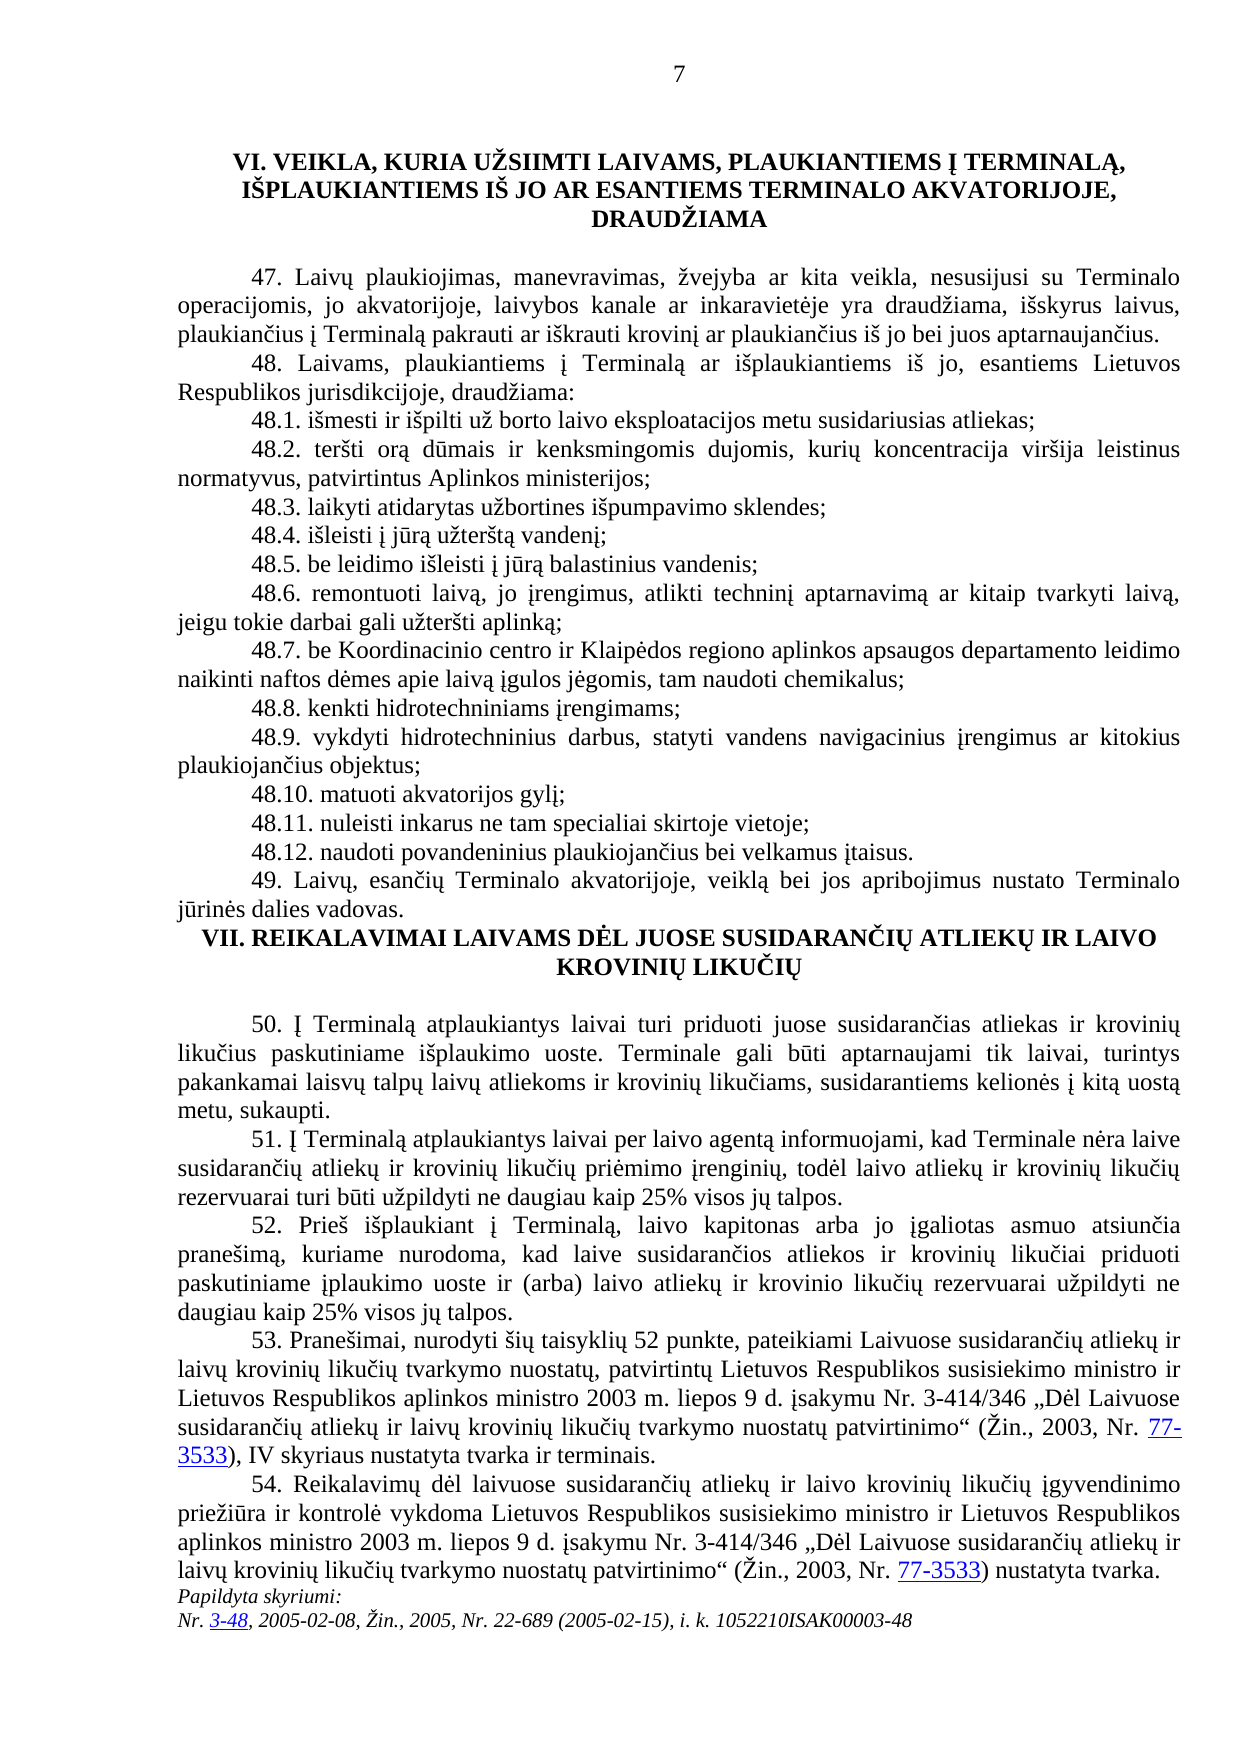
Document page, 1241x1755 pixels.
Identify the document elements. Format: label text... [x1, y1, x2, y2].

text Nr. 3-48, 2005-02-08, Žin., 2005, Nr. 22-689 (2005-02-15), i. k. 1052210ISAK00003-48 [177, 1608, 1181, 1632]
text VI. VEIKLA, KURIA UŽSIIMTI LAIVAMS, PLAUKIANTIEMS Į TERMINALĄ, IŠPLAUKIANTIEMS IŠ JO AR ESANTIEMS TERMINALO AKVATORIJOJE, DRAUDŽIAMA [177, 147, 1181, 233]
text 51. Į Terminalą atplaukiantys laivai per laivo agentą informuojami, kad Terminale nėra laive susidarančių atliekų ir krovinių likučių priėmimo įrenginių, todėl laivo atliekų ir krovinių likučių rezervuarai turi būti užpildyti ne daugiau kaip 25% visos jų talpos. [177, 1124, 1181, 1211]
text 48.10. matuoti akvatorijos gylį; [177, 779, 1181, 808]
text 53. Pranešimai, nurodyti šių taisyklių 52 punkte, pateikiami Laivuose susidarančių atliekų ir laivų krovinių likučių tvarkymo nuostatų, patvirtintų Lietuvos Respublikos susisiekimo ministro ir Lietuvos Respublikos aplinkos ministro 2003 m. liepos 9 d. įsakymu Nr. 3-414/346 „Dėl Laivuose susidarančių atliekų ir laivų krovinių likučių tvarkymo nuostatų patvirtinimo“ (Žin., 2003, Nr. 77-3533), IV skyriaus nustatyta tvarka ir terminais. [177, 1326, 1181, 1469]
text 48.7. be Koordinacinio centro ir Klaipėdos regiono aplinkos apsaugos departamento leidimo naikinti naftos dėmes apie laivą įgulos jėgomis, tam naudoti chemikalus; [177, 636, 1181, 693]
text 48. Laivams, plaukiantiems į Terminalą ar išplaukiantiems iš jo, esantiems Lietuvos Respublikos jurisdikcijoje, draudžiama: [177, 348, 1181, 406]
text 48.12. naudoti povandeninius plaukiojančius bei velkamus įtaisus. [177, 837, 1181, 866]
text 48.6. remontuoti laivą, jo įrengimus, atlikti techninį aptarnavimą ar kitaip tvarkyti laivą, jeigu tokie darbai gali užteršti aplinką; [177, 578, 1181, 636]
text 50. Į Terminalą atplaukiantys laivai turi priduoti juose susidarančias atliekas ir krovinių likučius paskutiniame išplaukimo uoste. Terminale gali būti aptarnaujami tik laivai, turintys pakankamai laisvų talpų laivų atliekoms ir krovinių likučiams, susidarantiems kelionės į kitą uostą metu, sukaupti. [177, 1009, 1181, 1124]
text 48.3. laikyti atidarytas užbortines išpumpavimo sklendes; [177, 492, 1181, 521]
text 47. Laivų plaukiojimas, manevravimas, žvejyba ar kita veikla, nesusijusi su Terminalo operacijomis, jo akvatorijoje, laivybos kanale ar inkaravietėje yra draudžiama, išskyrus laivus, plaukiančius į Terminalą pakrauti ar iškrauti krovinį ar plaukiančius iš jo bei juos aptarnaujančius. [177, 262, 1181, 348]
text VII. REIKALAVIMAI LAIVAMS DĖL JUOSE SUSIDARANČIŲ ATLIEKŲ IR LAIVO KROVINIŲ LIKUČIŲ [177, 923, 1181, 981]
text 48.11. nuleisti inkarus ne tam specialiai skirtoje vietoje; [177, 808, 1181, 837]
text 48.5. be leidimo išleisti į jūrą balastinius vandenis; [177, 549, 1181, 578]
text 48.4. išleisti į jūrą užterštą vandenį; [177, 521, 1181, 549]
text 48.8. kenkti hidrotechniniams įrengimams; [177, 693, 1181, 722]
text Papildyta skyriumi: [177, 1584, 1181, 1608]
text 48.1. išmesti ir išpilti už borto laivo eksploatacijos metu susidariusias atliekas; [177, 406, 1181, 434]
text 49. Laivų, esančių Terminalo akvatorijoje, veiklą bei jos apribojimus nustato Terminalo jūrinės dalies vadovas. [177, 866, 1181, 923]
text 48.2. teršti orą dūmais ir kenksmingomis dujomis, kurių koncentracija viršija leistinus normatyvus, patvirtintus Aplinkos ministerijos; [177, 434, 1181, 492]
text 54. Reikalavimų dėl laivuose susidarančių atliekų ir laivo krovinių likučių įgyvendinimo priežiūra ir kontrolė vykdoma Lietuvos Respublikos susisiekimo ministro ir Lietuvos Respublikos aplinkos ministro 2003 m. liepos 9 d. įsakymu Nr. 3-414/346 „Dėl Laivuose susidarančių atliekų ir laivų krovinių likučių tvarkymo nuostatų patvirtinimo“ (Žin., 2003, Nr. 77-3533) nustatyta tvarka. [177, 1469, 1181, 1584]
text 52. Prieš išplaukiant į Terminalą, laivo kapitonas arba jo įgaliotas asmuo atsiunčia pranešimą, kuriame nurodoma, kad laive susidarančios atliekos ir krovinių likučiai priduoti paskutiniame įplaukimo uoste ir (arba) laivo atliekų ir krovinio likučių rezervuarai užpildyti ne daugiau kaip 25% visos jų talpos. [177, 1211, 1181, 1326]
text 48.9. vykdyti hidrotechninius darbus, statyti vandens navigacinius įrengimus ar kitokius plaukiojančius objektus; [177, 722, 1181, 779]
